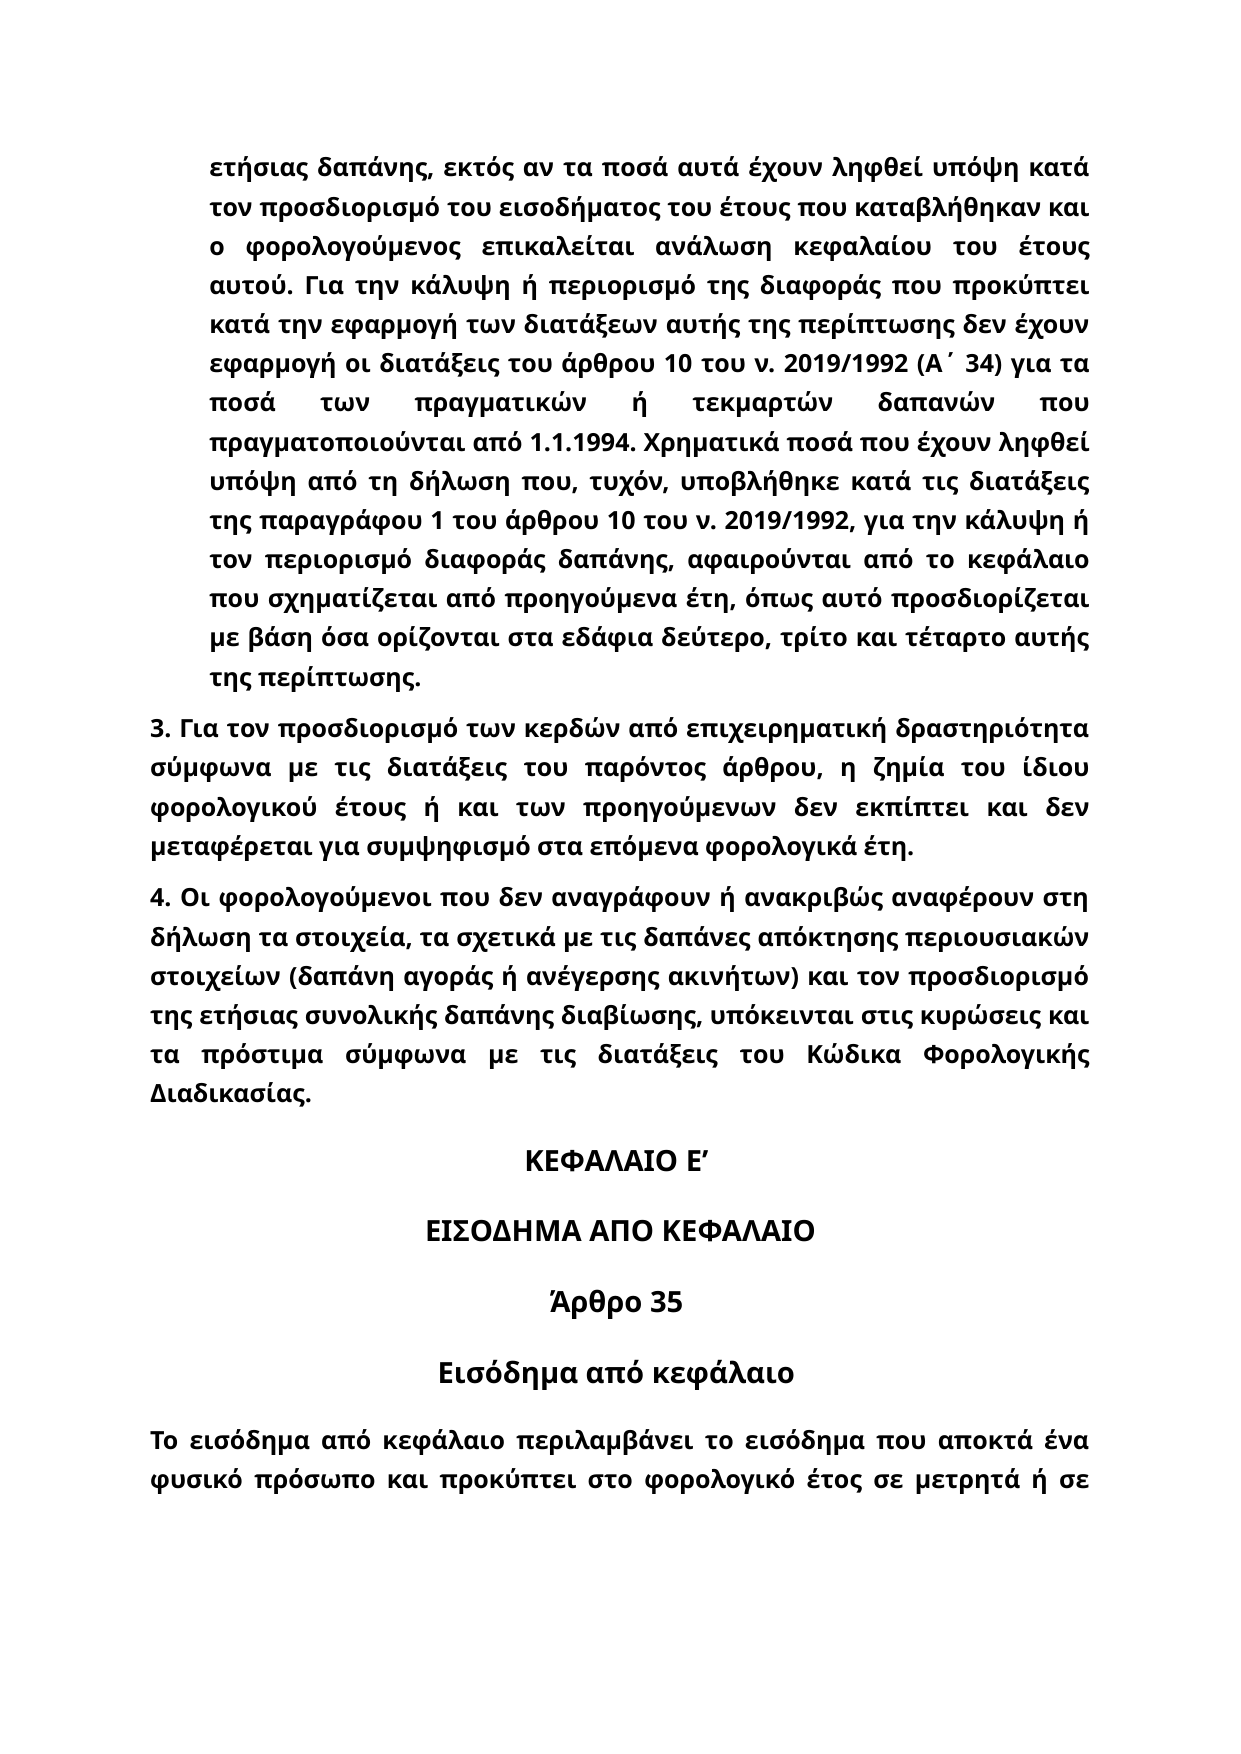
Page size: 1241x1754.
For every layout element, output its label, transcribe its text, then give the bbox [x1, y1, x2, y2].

list ετήσιας δαπάνης, εκτός αν τα ποσά αυτά έχουν ληφθεί υπόψη κατά τον προσδιορισμό του εισοδήματος του έτους που καταβλήθηκαν και ο φορολογούμενος επικαλείται ανάλωση κεφαλαίου του έτους αυτού. Για την κάλυψη ή περιορισμό της διαφοράς που προκύπτει κατά την εφαρμογή των διατάξεων αυτής της περίπτωσης δεν έχουν εφαρμογή οι διατάξεις του άρθρου 10 του ν. 2019/1992 (Α΄ 34) για τα ποσά των πραγματικών ή τεκμαρτών δαπανών που πραγματοποιούνται από 1.1.1994. Χρηματικά ποσά που έχουν ληφθεί υπόψη από τη δήλωση που, τυχόν, υποβλήθηκε κατά τις διατάξεις της παραγράφου 1 του άρθρου 10 του ν. 2019/1992, για την κάλυψη ή τον περιορισμό διαφοράς δαπάνης, αφαιρούνται από το κεφάλαιο που σχηματίζεται από προηγούμενα έτη, όπως αυτό προσδιορίζεται με βάση όσα ορίζονται στα εδάφια δεύτερο, τρίτο και τέταρτο αυτής της περίπτωσης. [150, 150, 1090, 693]
subtitle ΕΙΣΟΔΗΜΑ ΑΠΟ ΚΕΦΑΛΑΙΟ [150, 1211, 1090, 1250]
subtitle Εισόδημα από κεφάλαιο [150, 1352, 1090, 1392]
subtitle Άρθρο 35 [150, 1281, 1090, 1321]
subtitle ΚΕΦΑΛΑΙΟ Ε’ [150, 1140, 1090, 1180]
text Το εισόδημα από κεφάλαιο περιλαμβάνει το εισόδημα που αποκτά ένα φυσικό πρόσωπο και προκύπτει στο φορολογικό έτος σε μετρητά ή σε [150, 1422, 1090, 1496]
text 3. Για τον προσδιορισμό των κερδών από επιχειρηματική δραστηριότητα σύμφωνα με τις διατάξεις του παρόντος άρθρου, η ζημία του ίδιου φορολογικού έτους ή και των προηγούμενων δεν εκπίπτει και δεν μεταφέρεται για συμψηφισμό στα επόμενα φορολογικά έτη. [150, 711, 1090, 862]
text 4. Οι φορολογούμενοι που δεν αναγράφουν ή ανακριβώς αναφέρουν στη δήλωση τα στοιχεία, τα σχετικά με τις δαπάνες απόκτησης περιουσιακών στοιχείων (δαπάνη αγοράς ή ανέγερσης ακινήτων) και τον προσδιορισμό της ετήσιας συνολικής δαπάνης διαβίωσης, υπόκεινται στις κυρώσεις και τα πρόστιμα σύμφωνα με τις διατάξεις του Κώδικα Φορολογικής Διαδικασίας. [150, 880, 1090, 1110]
